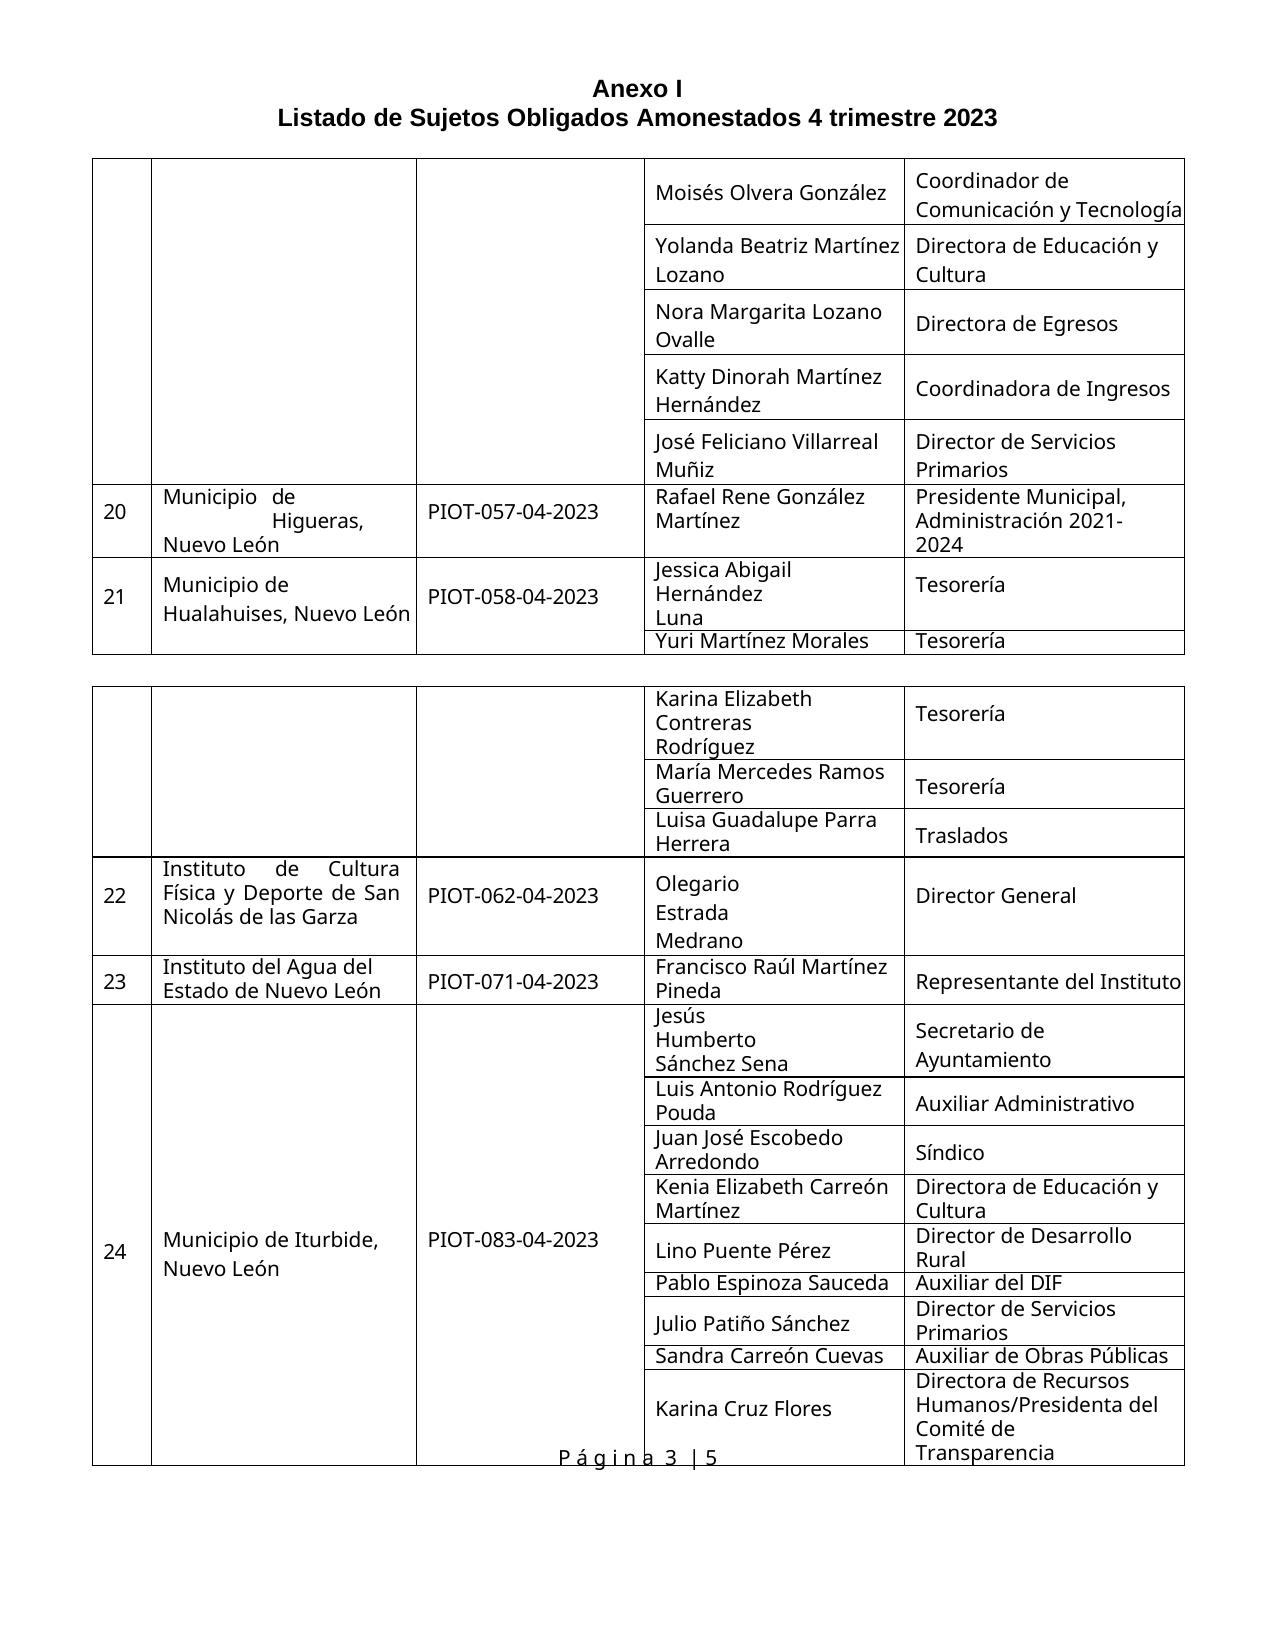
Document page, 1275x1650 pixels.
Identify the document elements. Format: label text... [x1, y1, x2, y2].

table_cell Director General [905, 858, 1184, 954]
table_cell Olegario Estrada Medrano [645, 858, 904, 954]
table_cell Instituto de Cultura Física y Deporte de San Nicolás de las Garza [152, 858, 416, 954]
table_header [152, 159, 416, 484]
table_cell Municipio de Iturbide, Nuevo León [152, 1005, 416, 1465]
table_cell Auxiliar de Obras Públicas [905, 1346, 1184, 1369]
table_cell Yolanda Beatriz Martínez Lozano [645, 225, 904, 288]
table_cell Auxiliar Administrativo [905, 1078, 1184, 1125]
table_cell Nora Margarita Lozano Ovalle [645, 290, 904, 354]
table_cell Directora de Recursos Humanos/Presidenta del Comité de Transparencia [905, 1370, 1184, 1465]
table_cell Representante del Instituto [905, 956, 1184, 1003]
table_cell Directora de Egresos [905, 290, 1184, 354]
table_cell Kenia Elizabeth Carreón Martínez [645, 1175, 904, 1223]
table_cell Karina Cruz Flores [645, 1370, 904, 1465]
table_cell PIOT-062-04-2023 [417, 858, 644, 954]
table_cell 22 [93, 858, 151, 954]
table_cell Municipio de Higueras, Nuevo León [152, 485, 416, 557]
table_header [152, 687, 416, 856]
table_cell Luisa Guadalupe Parra Herrera [645, 809, 904, 856]
table_cell Moisés Olvera González [645, 159, 904, 223]
text a 3 | 5 [645, 1443, 737, 1465]
table_cell Directora de Educación y Cultura [905, 1175, 1184, 1223]
text P á g i n [558, 1443, 644, 1465]
table_cell 21 [93, 558, 151, 654]
table_cell Secretario de Ayuntamiento [905, 1005, 1184, 1076]
table_cell Jesús Humberto Sánchez Sena [645, 1005, 904, 1076]
table_cell Rafael Rene González Martínez [645, 485, 904, 557]
table_cell Tesorería [905, 631, 1184, 654]
table_cell Coordinador de Comunicación y Tecnología [905, 159, 1184, 223]
table_cell PIOT-057-04-2023 [417, 485, 644, 557]
table_header [417, 687, 644, 856]
table_cell 20 [93, 485, 151, 557]
table_cell Sandra Carreón Cuevas [645, 1346, 904, 1369]
table_cell Luis Antonio Rodríguez Pouda [645, 1078, 904, 1125]
table_cell Jessica Abigail Hernández Luna [645, 558, 904, 630]
table_cell 24 [93, 1005, 151, 1465]
table_cell Síndico [905, 1126, 1184, 1174]
table_cell Directora de Educación y Cultura [905, 225, 1184, 288]
table_cell Francisco Raúl Martínez Pineda [645, 956, 904, 1003]
table_header [417, 159, 644, 484]
table_cell Instituto del Agua del Estado de Nuevo León [152, 956, 416, 1003]
table_cell Municipio de Hualahuises, Nuevo León [152, 558, 416, 654]
table_header [93, 159, 151, 484]
table_cell Pablo Espinoza Sauceda [645, 1273, 904, 1296]
table_cell Director de Servicios Primarios [905, 420, 1184, 484]
table_cell Auxiliar del DIF [905, 1273, 1184, 1296]
table_header Karina Elizabeth Contreras Rodríguez [645, 687, 904, 759]
table_cell 23 [93, 956, 151, 1003]
table_cell Director de Servicios Primarios [905, 1297, 1184, 1345]
table_cell Director de Desarrollo Rural [905, 1224, 1184, 1272]
table_header [93, 687, 151, 856]
table_header Tesorería [905, 687, 1184, 759]
table_cell José Feliciano Villarreal Muñiz [645, 420, 904, 484]
table_cell PIOT-083-04-2023 [417, 1005, 644, 1465]
table_cell Yuri Martínez Morales [645, 631, 904, 654]
table_cell Juan José Escobedo Arredondo [645, 1126, 904, 1174]
table_cell Presidente Municipal, Administración 2021-2024 [905, 485, 1184, 557]
table_cell Tesorería [905, 760, 1184, 808]
table_cell PIOT-058-04-2023 [417, 558, 644, 654]
table_cell Lino Puente Pérez [645, 1224, 904, 1272]
text [558, 1466, 737, 1472]
table_cell Julio Patiño Sánchez [645, 1297, 904, 1345]
table_cell Tesorería [905, 558, 1184, 630]
table_cell María Mercedes Ramos Guerrero [645, 760, 904, 808]
table_cell Coordinadora de Ingresos [905, 355, 1184, 419]
table_cell Katty Dinorah Martínez Hernández [645, 355, 904, 419]
table_cell PIOT-071-04-2023 [417, 956, 644, 1003]
table_cell Traslados [905, 809, 1184, 856]
